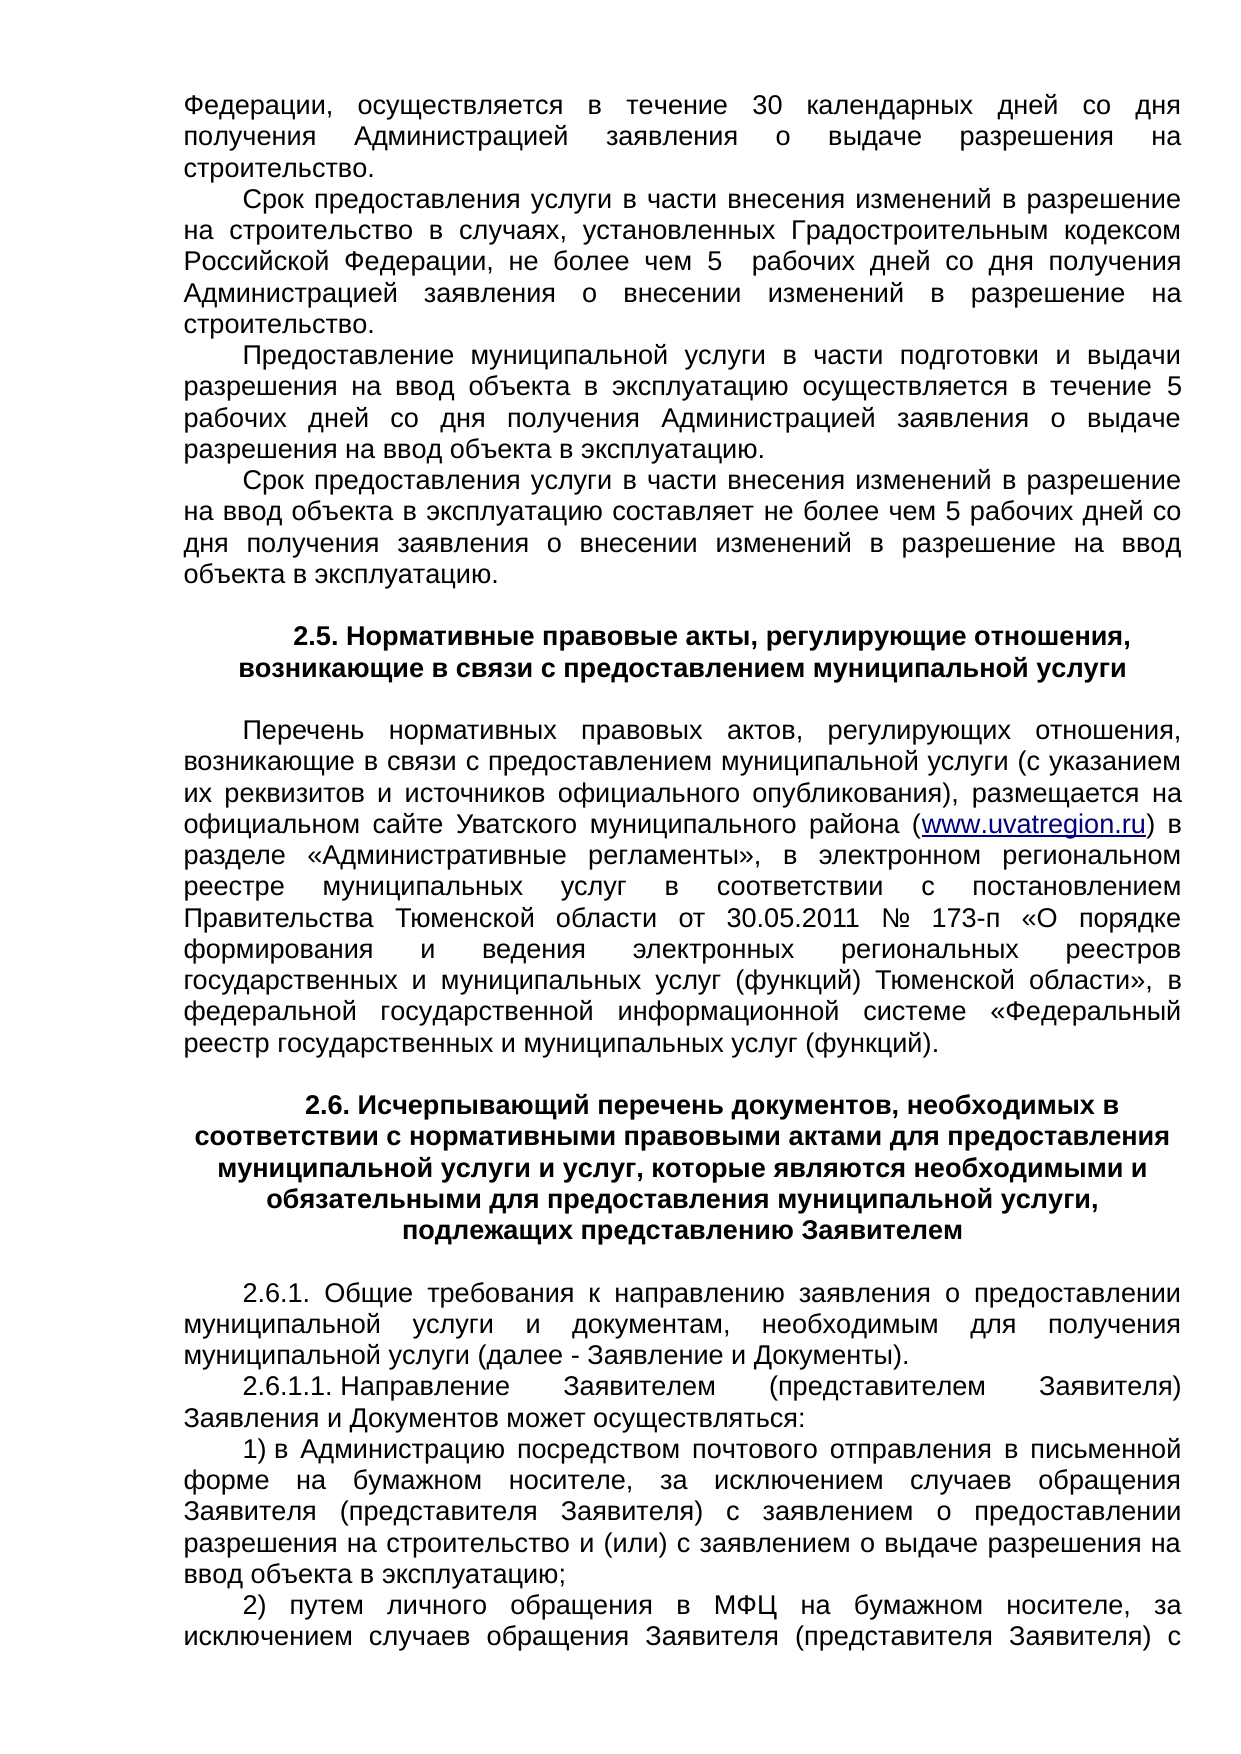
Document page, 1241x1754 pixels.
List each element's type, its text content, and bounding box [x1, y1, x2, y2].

text Срок предоставления услуги в части внесения изменений в разрешение на строительство в случаях, установленных Градостроительным кодексом Российской Федерации, не более чем 5 рабочих дней со дня получения Администрацией заявления о внесении изменений в разрешение на строительство. [183, 183, 1182, 339]
text Перечень нормативных правовых актов, регулирующих отношения, возникающие в связи с предоставлением муниципальной услуги (с указанием их реквизитов и источников официального опубликования), размещается на официальном сайте Уватского муниципального района (www.uvatregion.ru) в разделе «Административные регламенты», в электронном региональном реестре муниципальных услуг в соответствии с постановлением Правительства Тюменской области от 30.05.2011 № 173-п «О порядке формирования и ведения электронных региональных реестров государственных и муниципальных услуг (функций) Тюменской области», в федеральной государственной информационной системе «Федеральный реестр государственных и муниципальных услуг (функций). [183, 714, 1182, 1058]
text 2.6.1. Общие требования к направлению заявления о предоставлении муниципальной услуги и документам, необходимым для получения муниципальной услуги (далее - Заявление и Документы). [183, 1277, 1182, 1370]
text 2.6. Исчерпывающий перечень документов, необходимых в соответствии с нормативными правовыми актами для предоставления муниципальной услуги и услуг, которые являются необходимыми и обязательными для предоставления муниципальной услуги, подлежащих представлению Заявителем [183, 1089, 1182, 1245]
text 2.6.1.1. Направление Заявителем (представителем Заявителя) Заявления и Документов может осуществляться: [183, 1370, 1182, 1433]
text 2) путем личного обращения в МФЦ на бумажном носителе, за исключением случаев обращения Заявителя (представителя Заявителя) с [183, 1589, 1182, 1652]
text 1) в Администрацию посредством почтового отправления в письменной форме на бумажном носителе, за исключением случаев обращения Заявителя (представителя Заявителя) с заявлением о предоставлении разрешения на строительство и (или) с заявлением о выдаче разрешения на ввод объекта в эксплуатацию; [183, 1433, 1182, 1589]
text 2.5. Нормативные правовые акты, регулирующие отношения, возникающие в связи с предоставлением муниципальной услуги [183, 620, 1182, 683]
text Срок предоставления услуги в части внесения изменений в разрешение на ввод объекта в эксплуатацию составляет не более чем 5 рабочих дней со дня получения заявления о внесении изменений в разрешение на ввод объекта в эксплуатацию. [183, 464, 1182, 589]
text Федерации, осуществляется в течение 30 календарных дней со дня получения Администрацией заявления о выдаче разрешения на строительство. [183, 89, 1182, 183]
text Предоставление муниципальной услуги в части подготовки и выдачи разрешения на ввод объекта в эксплуатацию осуществляется в течение 5 рабочих дней со дня получения Администрацией заявления о выдаче разрешения на ввод объекта в эксплуатацию. [183, 339, 1182, 464]
